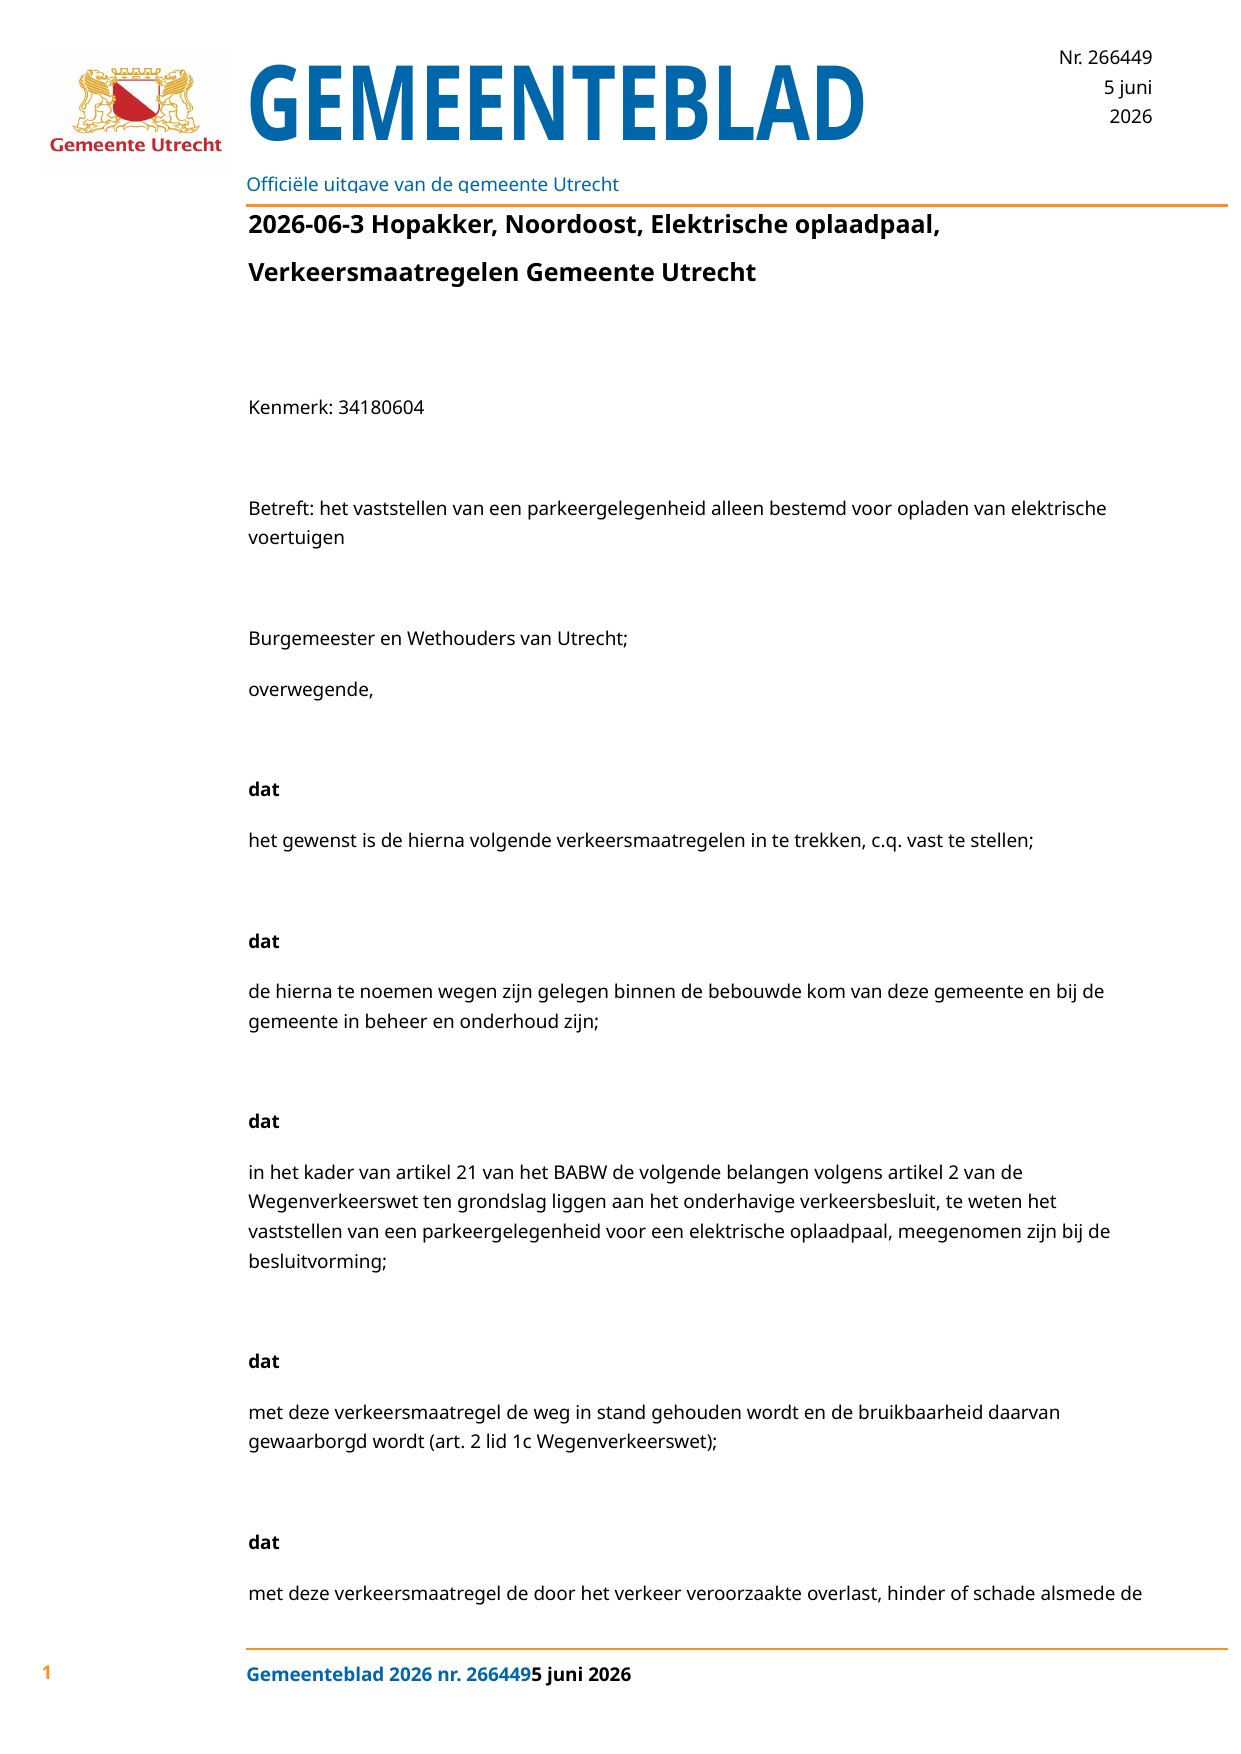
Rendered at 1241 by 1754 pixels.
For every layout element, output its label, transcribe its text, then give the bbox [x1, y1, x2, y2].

text 2026-06-3 Hopakker, Noordoost, Elektrische oplaadpaal, Verkeersmaatregelen Gemeente Utrecht [248, 207, 1152, 288]
text dat [248, 777, 1152, 802]
text in het kader van artikel 21 van het BABW de volgende belangen volgens artikel 2 van de Wegenverkeerswet ten grondslag liggen aan het onderhavige verkeersbesluit, te weten het vaststellen van een parkeergelegenheid voor een elektrische oplaadpaal, meegenomen zijn bij de besluitvorming; [248, 1159, 1152, 1273]
text met deze verkeersmaatregel de weg in stand gehouden wordt en de bruikbaarheid daarvan gewaarborgd wordt (art. 2 lid 1c Wegenverkeerswet); [248, 1399, 1152, 1454]
text met deze verkeersmaatregel de door het verkeer veroorzaakte overlast, hinder of schade alsmede de [248, 1580, 1152, 1606]
text overwegende, [248, 676, 1152, 701]
text de hierna te noemen wegen zijn gelegen binnen de bebouwde kom van deze gemeente en bij de gemeente in beheer en onderhoud zijn; [248, 978, 1152, 1033]
text dat [248, 928, 1152, 953]
text dat [248, 1109, 1152, 1134]
text Burgemeester en Wethouders van Utrecht; [248, 625, 1152, 651]
text Kenmerk: 34180604 [248, 394, 1152, 420]
text het gewenst is de hierna volgende verkeersmaatregelen in te trekken, c.q. vast te stellen; [248, 827, 1152, 853]
picture [41, 47, 231, 172]
text dat [248, 1349, 1152, 1374]
text Betreft: het vaststellen van een parkeergelegenheid alleen bestemd voor opladen van elektrische voertuigen [248, 495, 1152, 550]
text dat [248, 1529, 1152, 1555]
